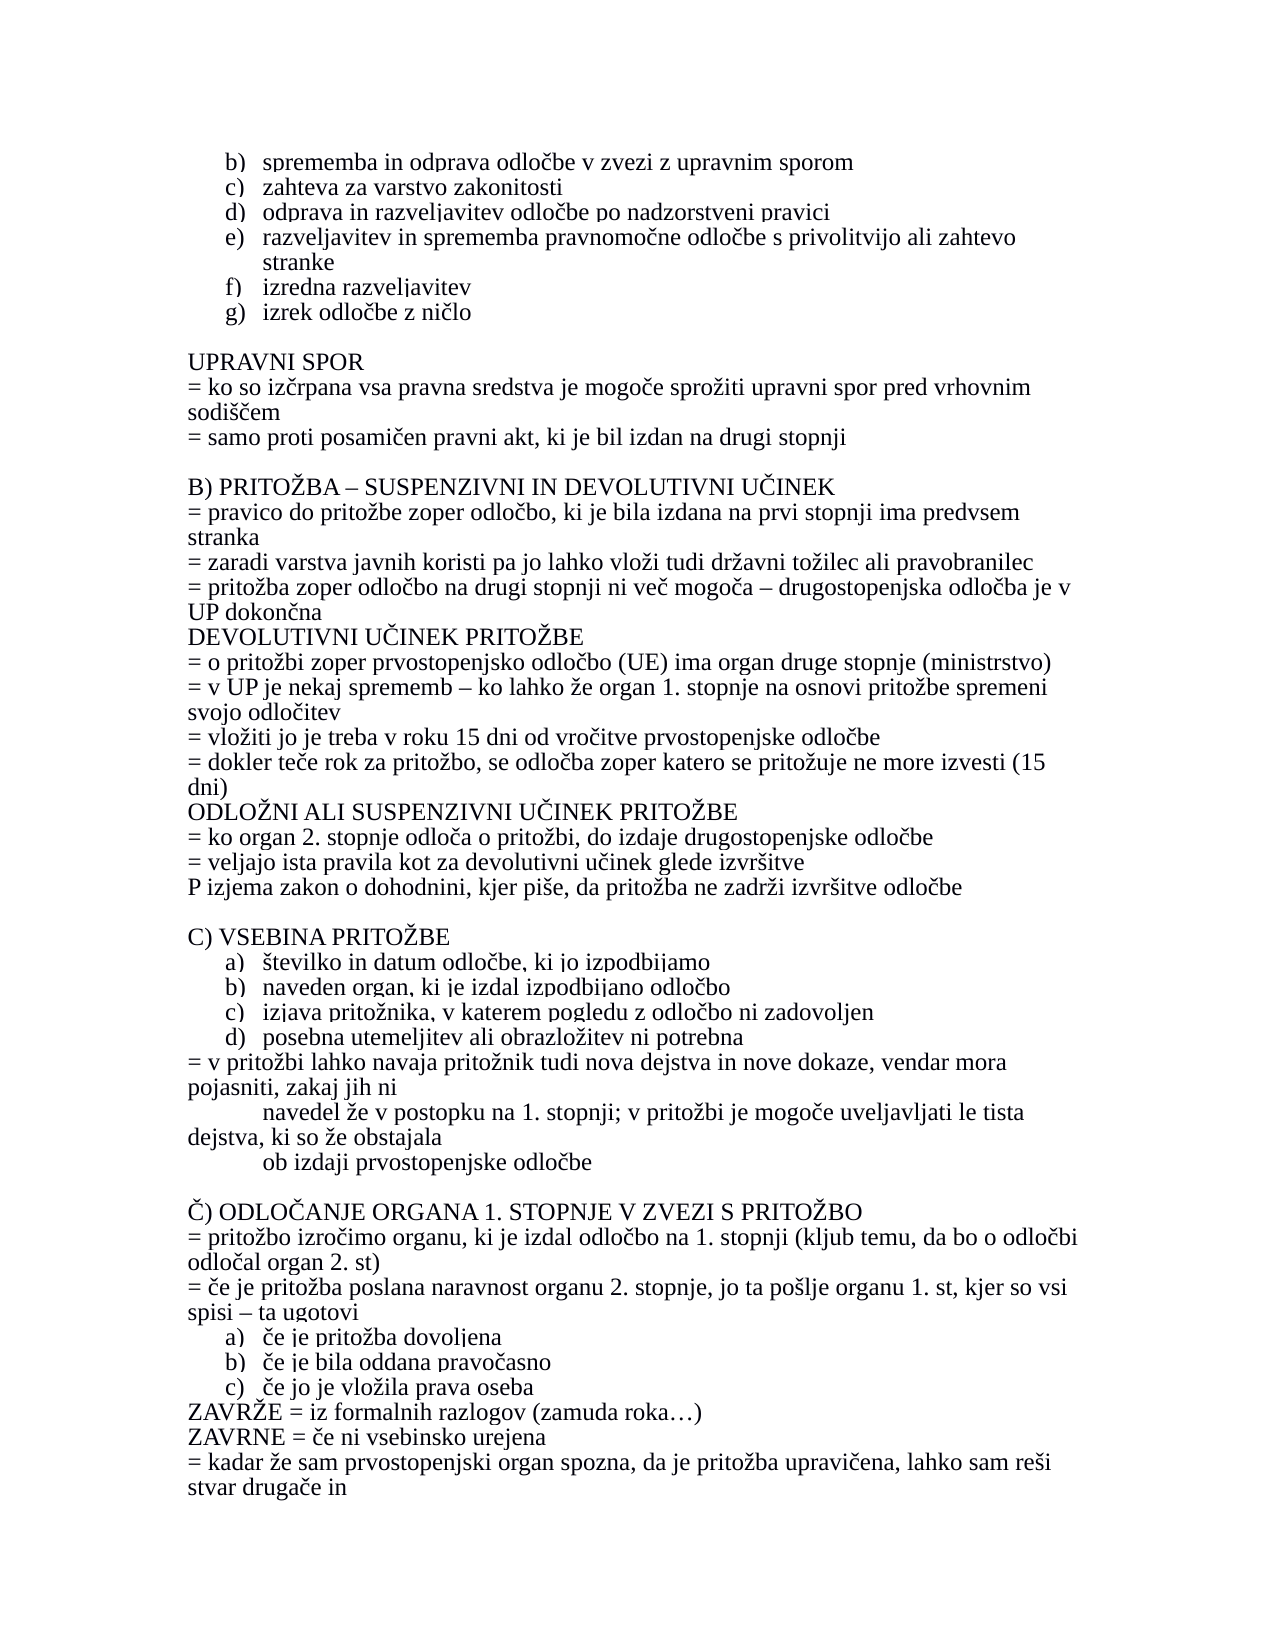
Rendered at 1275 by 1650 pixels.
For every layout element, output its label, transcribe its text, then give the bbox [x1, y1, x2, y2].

text ZAVRNE = če ni vsebinsko urejena [187, 1425, 1087, 1450]
text a) če je pritožba dovoljena [225, 1325, 1087, 1350]
text = samo proti posamičen pravni akt, ki je bil izdan na drugi stopnji [187, 425, 1087, 450]
text = pravico do pritožbe zoper odločbo, ki je bila izdana na prvi stopnji ima predvsem stranka [187, 500, 1087, 550]
text b) naveden organ, ki je izdal izpodbijano odločbo [225, 975, 1087, 1000]
text b) če je bila oddana pravočasno [225, 1350, 1087, 1375]
text = pritožbo izročimo organu, ki je izdal odločbo na 1. stopnji (kljub temu, da bo o odločbi odločal organ 2. st) [187, 1225, 1087, 1275]
text B) PRITOŽBA – SUSPENZIVNI IN DEVOLUTIVNI UČINEK [187, 475, 1087, 500]
text c) če jo je vložila prava oseba [225, 1375, 1087, 1400]
text ob izdaji prvostopenjske odločbe [187, 1150, 1087, 1175]
text ZAVRŽE = iz formalnih razlogov (zamuda roka…) [187, 1400, 1087, 1425]
text P izjema zakon o dohodnini, kjer piše, da pritožba ne zadrži izvršitve odločbe [187, 875, 1087, 900]
text navedel že v postopku na 1. stopnji; v pritožbi je mogoče uveljavljati le tista dejstva, ki so že obstajala [187, 1100, 1087, 1150]
text c) izjava pritožnika, v katerem pogledu z odločbo ni zadovoljen [225, 1000, 1087, 1025]
text = o pritožbi zoper prvostopenjsko odločbo (UE) ima organ druge stopnje (ministrstvo) [187, 650, 1087, 675]
text = zaradi varstva javnih koristi pa jo lahko vloži tudi državni tožilec ali pravobranilec [187, 550, 1087, 575]
text a) številko in datum odločbe, ki jo izpodbijamo [225, 950, 1087, 975]
text DEVOLUTIVNI UČINEK PRITOŽBE [187, 625, 1087, 650]
text b) sprememba in odprava odločbe v zvezi z upravnim sporom [225, 150, 1087, 175]
text = ko organ 2. stopnje odloča o pritožbi, do izdaje drugostopenjske odločbe [187, 825, 1087, 850]
text = veljajo ista pravila kot za devolutivni učinek glede izvršitve [187, 850, 1087, 875]
text = ko so izčrpana vsa pravna sredstva je mogoče sprožiti upravni spor pred vrhovnim sodiščem [187, 375, 1087, 425]
text UPRAVNI SPOR [187, 350, 1087, 375]
text = pritožba zoper odločbo na drugi stopnji ni več mogoča – drugostopenjska odločba je v UP dokončna [187, 575, 1087, 625]
text d) odprava in razveljavitev odločbe po nadzorstveni pravici [225, 200, 1087, 225]
text C) VSEBINA PRITOŽBE [187, 925, 1087, 950]
text d) posebna utemeljitev ali obrazložitev ni potrebna [225, 1025, 1087, 1050]
text ODLOŽNI ALI SUSPENZIVNI UČINEK PRITOŽBE [187, 800, 1087, 825]
text e) razveljavitev in sprememba pravnomočne odločbe s privolitvijo ali zahtevo stranke [225, 225, 1087, 275]
text = če je pritožba poslana naravnost organu 2. stopnje, jo ta pošlje organu 1. st, kjer so vsi spisi – ta ugotovi [187, 1275, 1087, 1325]
text = v pritožbi lahko navaja pritožnik tudi nova dejstva in nove dokaze, vendar mora pojasniti, zakaj jih ni [187, 1050, 1087, 1100]
text = vložiti jo je treba v roku 15 dni od vročitve prvostopenjske odločbe [187, 725, 1087, 750]
text = kadar že sam prvostopenjski organ spozna, da je pritožba upravičena, lahko sam reši stvar drugače in [187, 1450, 1087, 1500]
text f) izredna razveljavitev [225, 275, 1087, 300]
text = dokler teče rok za pritožbo, se odločba zoper katero se pritožuje ne more izvesti (15 dni) [187, 750, 1087, 800]
text g) izrek odločbe z ničlo [225, 300, 1087, 325]
text Č) ODLOČANJE ORGANA 1. STOPNJE V ZVEZI S PRITOŽBO [187, 1200, 1087, 1225]
text = v UP je nekaj sprememb – ko lahko že organ 1. stopnje na osnovi pritožbe spremeni svojo odločitev [187, 675, 1087, 725]
text c) zahteva za varstvo zakonitosti [225, 175, 1087, 200]
